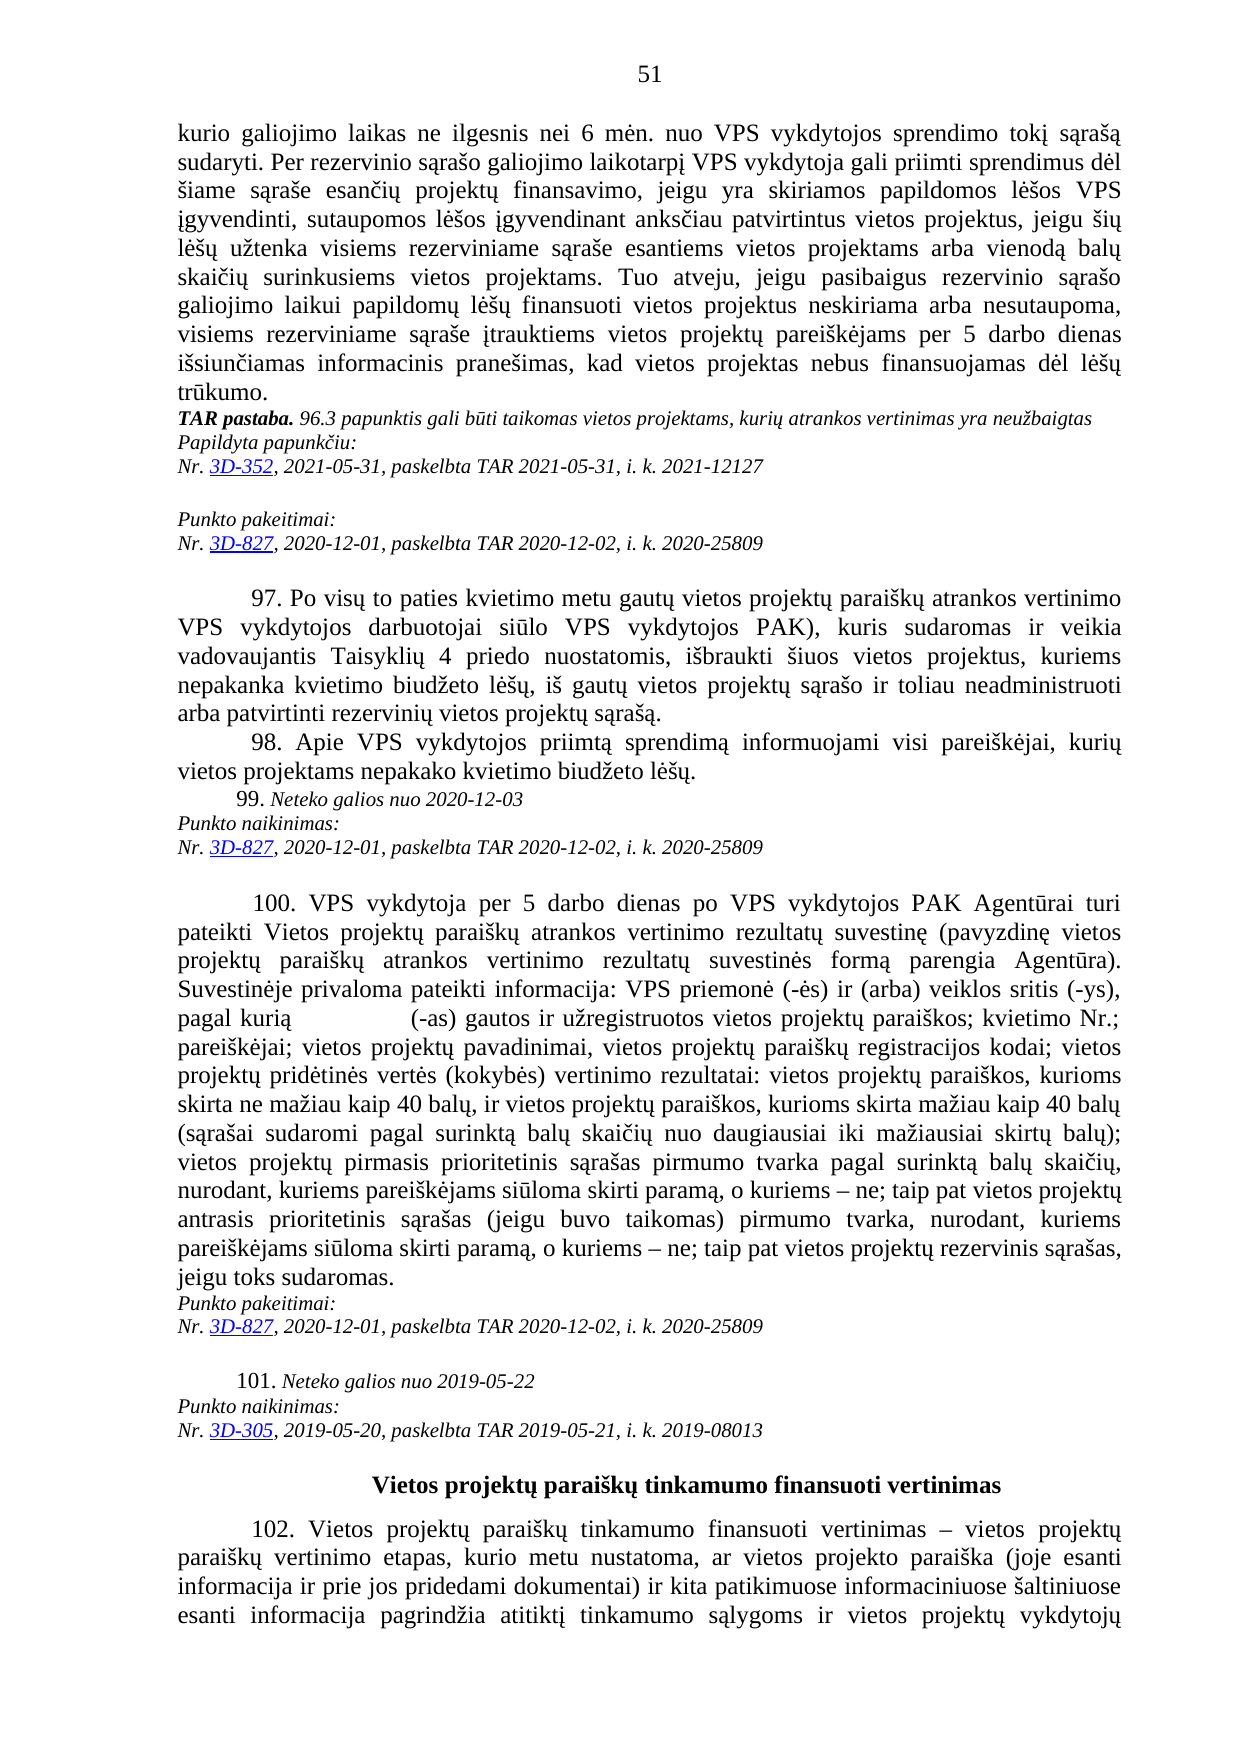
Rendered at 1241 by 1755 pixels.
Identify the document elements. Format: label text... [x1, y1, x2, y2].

text 102. Vietos projektų paraiškų tinkamumo finansuoti vertinimas – vietos projektų paraiškų vertinimo etapas, kurio metu nustatoma, ar vietos projekto paraiška (joje esanti informacija ir prie jos pridedami dokumentai) ir kita patikimuose informaciniuose šaltiniuose esanti informacija pagrindžia atitiktį tinkamumo sąlygoms ir vietos projektų vykdytojų [177, 1514, 1122, 1629]
text 100. VPS vykdytoja per 5 darbo dienas po VPS vykdytojos PAK Agentūrai turi pateikti Vietos projektų paraiškų atrankos vertinimo rezultatų suvestinę (pavyzdinę vietos projektų paraiškų atrankos vertinimo rezultatų suvestinės formą parengia Agentūra). Suvestinėje privaloma pateikti informacija: VPS priemonė (-ės) ir (arba) veiklos sritis (-ys), pagal kurią (-as) gautos ir užregistruotos vietos projektų paraiškos; kvietimo Nr.; pareiškėjai; vietos projektų pavadinimai, vietos projektų paraiškų registracijos kodai; vietos projektų pridėtinės vertės (kokybės) vertinimo rezultatai: vietos projektų paraiškos, kurioms skirta ne mažiau kaip 40 balų, ir vietos projektų paraiškos, kurioms skirta mažiau kaip 40 balų (sąrašai sudaromi pagal surinktą balų skaičių nuo daugiausiai iki mažiausiai skirtų balų); vietos projektų pirmasis prioritetinis sąrašas pirmumo tvarka pagal surinktą balų skaičių, nurodant, kuriems pareiškėjams siūloma skirti paramą, o kuriems – ne; taip pat vietos projektų antrasis prioritetinis sąrašas (jeigu buvo taikomas) pirmumo tvarka, nurodant, kuriems pareiškėjams siūloma skirti paramą, o kuriems – ne; taip pat vietos projektų rezervinis sąrašas, jeigu toks sudaromas. [177, 888, 1122, 1290]
text 97. Po visų to paties kvietimo metu gautų vietos projektų paraiškų atrankos vertinimo VPS vykdytojos darbuotojai siūlo VPS vykdytojos PAK), kuris sudaromas ir veikia vadovaujantis Taisyklių 4 priedo nuostatomis, išbraukti šiuos vietos projektus, kuriems nepakanka kvietimo biudžeto lėšų, iš gautų vietos projektų sąrašo ir toliau neadministruoti arba patvirtinti rezervinių vietos projektų sąrašą. [177, 583, 1122, 727]
text Vietos projektų paraiškų tinkamumo finansuoti vertinimas [177, 1471, 1122, 1499]
text Punkto pakeitimai: [177, 507, 1122, 531]
text Nr. 3D-352, 2021-05-31, paskelbta TAR 2021-05-31, i. k. 2021-12127 [177, 454, 1122, 478]
text Nr. 3D-305, 2019-05-20, paskelbta TAR 2019-05-21, i. k. 2019-08013 [177, 1418, 1122, 1442]
text TAR pastaba. 96.3 papunktis gali būti taikomas vietos projektams, kurių atrankos vertinimas yra neužbaigtas [177, 406, 1122, 430]
text Punkto naikinimas: [177, 811, 1122, 835]
text Papildyta papunkčiu: [177, 430, 1122, 454]
text 99. Neteko galios nuo 2020-12-03 [177, 785, 1122, 811]
text 101. Neteko galios nuo 2019-05-22 [177, 1367, 1122, 1394]
text Punkto naikinimas: [177, 1394, 1122, 1418]
text kurio galiojimo laikas ne ilgesnis nei 6 mėn. nuo VPS vykdytojos sprendimo tokį sąrašą sudaryti. Per rezervinio sąrašo galiojimo laikotarpį VPS vykdytoja gali priimti sprendimus dėl šiame sąraše esančių projektų finansavimo, jeigu yra skiriamos papildomos lėšos VPS įgyvendinti, sutaupomos lėšos įgyvendinant anksčiau patvirtintus vietos projektus, jeigu šių lėšų užtenka visiems rezerviniame sąraše esantiems vietos projektams arba vienodą balų skaičių surinkusiems vietos projektams. Tuo atveju, jeigu pasibaigus rezervinio sąrašo galiojimo laikui papildomų lėšų finansuoti vietos projektus neskiriama arba nesutaupoma, visiems rezerviniame sąraše įtrauktiems vietos projektų pareiškėjams per 5 darbo dienas išsiunčiamas informacinis pranešimas, kad vietos projektas nebus finansuojamas dėl lėšų trūkumo. [177, 118, 1122, 406]
text Nr. 3D-827, 2020-12-01, paskelbta TAR 2020-12-02, i. k. 2020-25809 [177, 1314, 1122, 1338]
text Nr. 3D-827, 2020-12-01, paskelbta TAR 2020-12-02, i. k. 2020-25809 [177, 835, 1122, 859]
text Nr. 3D-827, 2020-12-01, paskelbta TAR 2020-12-02, i. k. 2020-25809 [177, 531, 1122, 555]
text Punkto pakeitimai: [177, 1290, 1122, 1314]
text 98. Apie VPS vykdytojos priimtą sprendimą informuojami visi pareiškėjai, kurių vietos projektams nepakako kvietimo biudžeto lėšų. [177, 727, 1122, 785]
